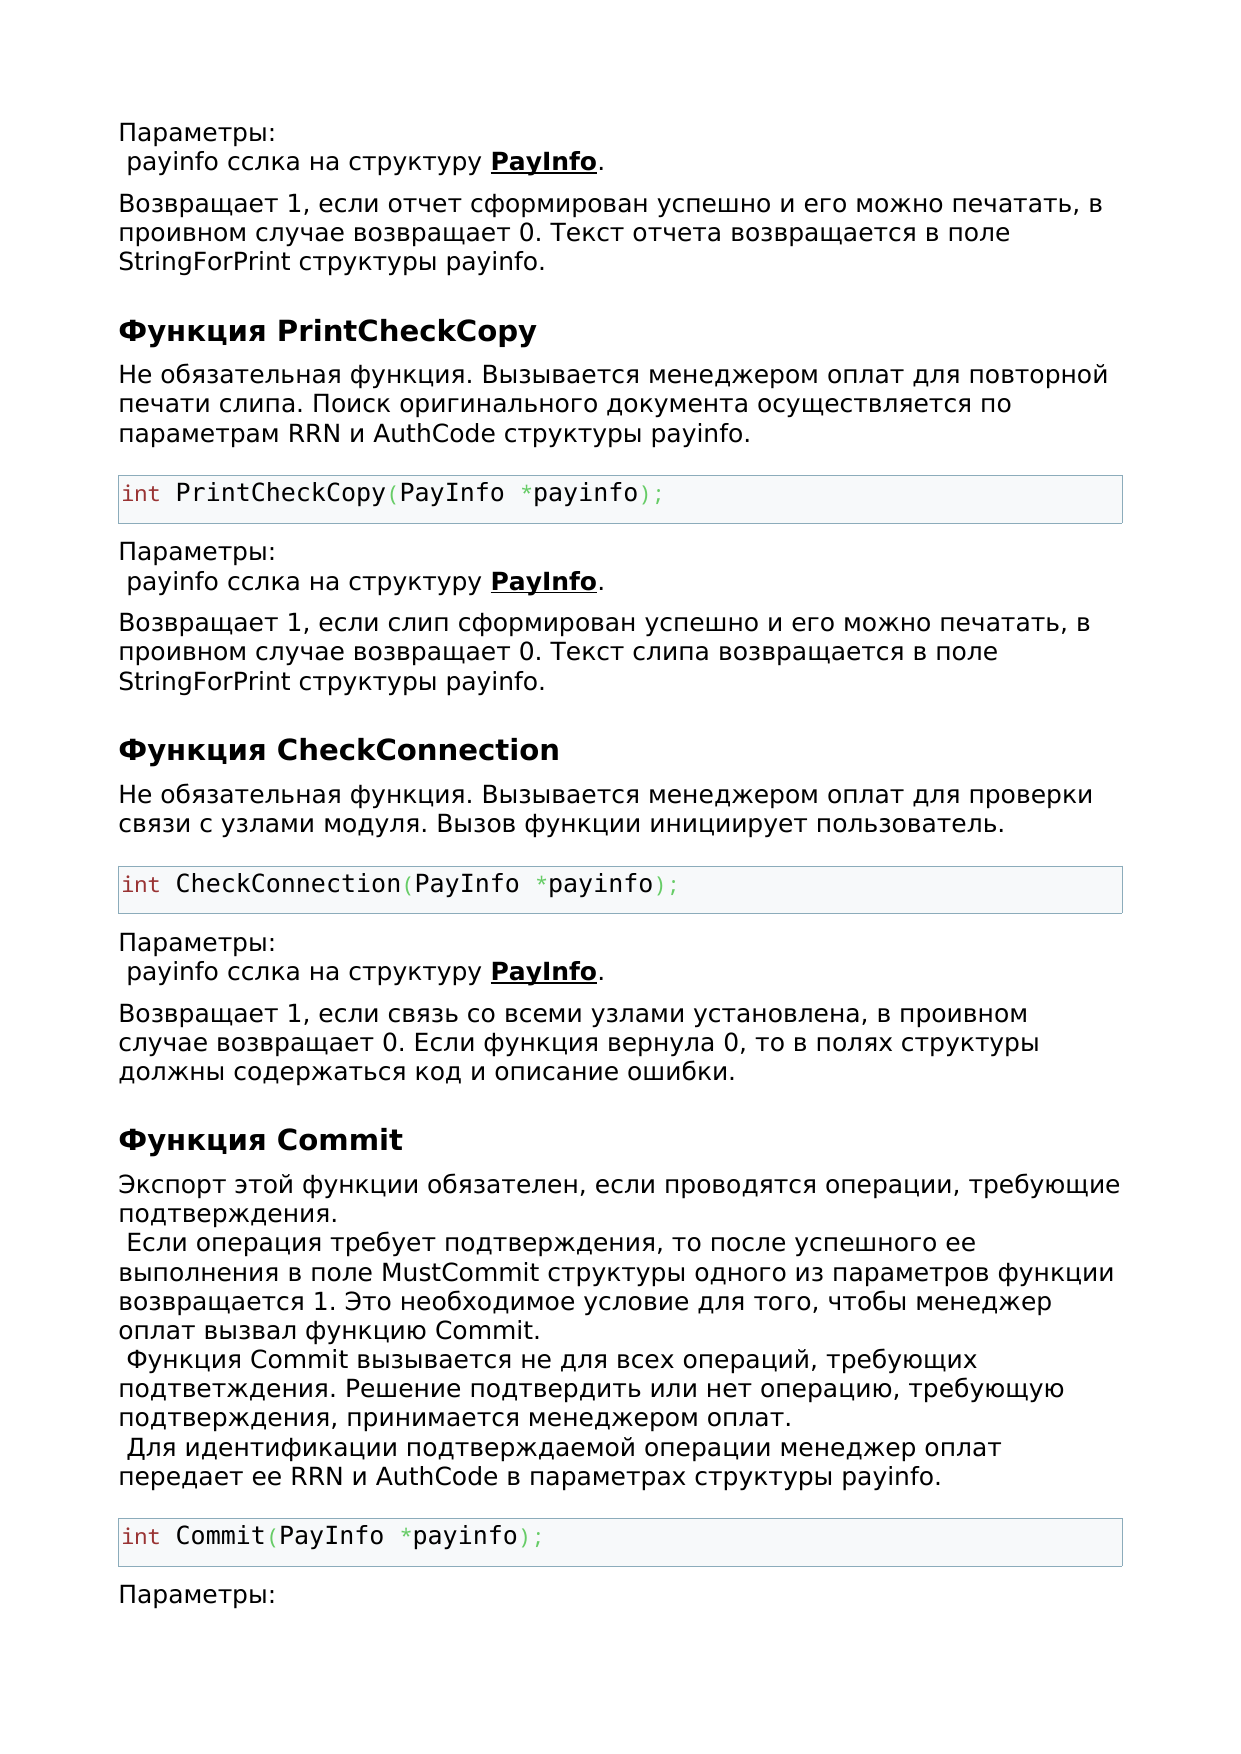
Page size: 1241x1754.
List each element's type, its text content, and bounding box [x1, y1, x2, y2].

table_header int Commit(PayInfo *payinfo); [119, 1519, 1122, 1566]
text Возвращает 1, если слип сформирован успешно и его можно печатать, в проивном случае возвращает 0. Текст слипа возвращается в поле StringForPrint структуры payinfo. [118, 608, 1122, 696]
text Возвращает 1, если связь со всеми узлами установлена, в проивном случае возвращает 0. Если функция вернула 0, то в полях структуры должны содержаться код и описание ошибки. [118, 999, 1122, 1086]
text Параметры: [118, 1581, 1122, 1610]
subtitle Функция Commit [118, 1124, 1122, 1158]
text Возвращает 1, если отчет сформирован успешно и его можно печатать, в проивном случае возвращает 0. Текст отчета возвращается в поле StringForPrint структуры payinfo. [118, 189, 1122, 276]
table_header int CheckConnection(PayInfo *payinfo); [119, 867, 1122, 913]
text Параметры: payinfo сслка на структуру PayInfo. [118, 928, 1122, 986]
subtitle Функция CheckConnection [118, 733, 1122, 767]
table_header int PrintCheckCopy(PayInfo *payinfo); [119, 476, 1122, 523]
text Параметры: payinfo сслка на структуру PayInfo. [118, 118, 1122, 176]
text Не обязательная функция. Вызывается менеджером оплат для проверки связи с узлами модуля. Вызов функции инициирует пользователь. [118, 780, 1122, 838]
text Экспорт этой функции обязателен, если проводятся операции, требующие подтверждения. Если операция требует подтверждения, то после успешного ее выполнения в поле MustCommit структуры одного из параметров функции возвращается 1. Это необходимое условие для того, чтобы менеджер оплат вызвал функцию Commit. Функция Commit вызывается не для всех операций, требующих подтветждения. Решение подтвердить или нет операцию, требующую подтверждения, принимается менеджером оплат. Для идентификации подтверждаемой операции менеджер оплат передает ее RRN и AuthCode в параметрах структуры payinfo. [118, 1170, 1122, 1491]
subtitle Функция PrintCheckCopy [118, 314, 1122, 348]
text Параметры: payinfo сслка на структуру PayInfo. [118, 538, 1122, 596]
text Не обязательная функция. Вызывается менеджером оплат для повторной печати слипа. Поиск оригинального документа осуществляется по параметрам RRN и AuthCode структуры payinfo. [118, 360, 1122, 448]
